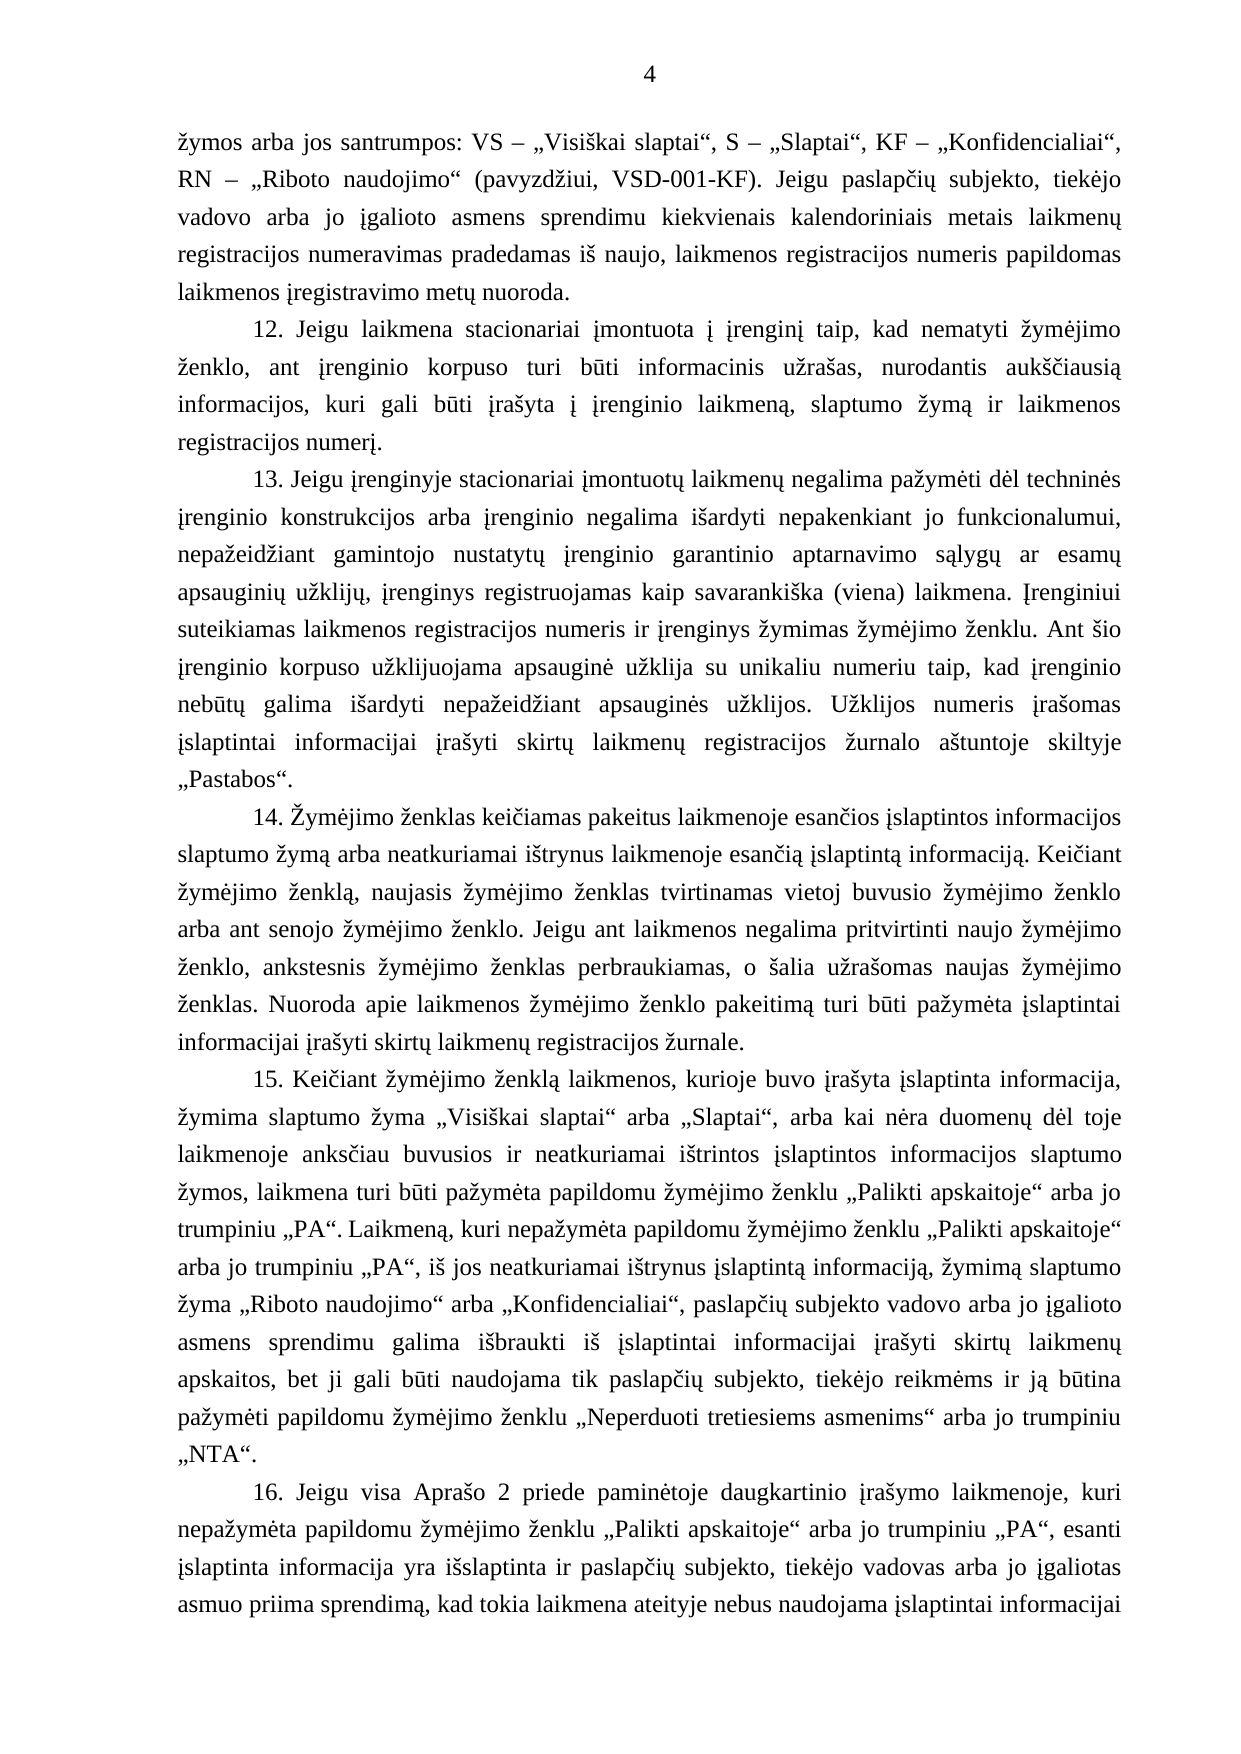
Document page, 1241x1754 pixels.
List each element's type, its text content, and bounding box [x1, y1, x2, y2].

text 14. Žymėjimo ženklas keičiamas pakeitus laikmenoje esančios įslaptintos informacijos slaptumo žymą arba neatkuriamai ištrynus laikmenoje esančią įslaptintą informaciją. Keičiant žymėjimo ženklą, naujasis žymėjimo ženklas tvirtinamas vietoj buvusio žymėjimo ženklo arba ant senojo žymėjimo ženklo. Jeigu ant laikmenos negalima pritvirtinti naujo žymėjimo ženklo, ankstesnis žymėjimo ženklas perbraukiamas, o šalia užrašomas naujas žymėjimo ženklas. Nuoroda apie laikmenos žymėjimo ženklo pakeitimą turi būti pažymėta įslaptintai informacijai įrašyti skirtų laikmenų registracijos žurnale. [177, 793, 1122, 1056]
text 12. Jeigu laikmena stacionariai įmontuota į įrenginį taip, kad nematyti žymėjimo ženklo, ant įrenginio korpuso turi būti informacinis užrašas, nurodantis aukščiausią informacijos, kuri gali būti įrašyta į įrenginio laikmeną, slaptumo žymą ir laikmenos registracijos numerį. [177, 306, 1122, 456]
text 16. Jeigu visa Aprašo 2 priede paminėtoje daugkartinio įrašymo laikmenoje, kuri nepažymėta papildomu žymėjimo ženklu „Palikti apskaitoje“ arba jo trumpiniu „PA“, esanti įslaptinta informacija yra išslaptinta ir paslapčių subjekto, tiekėjo vadovas arba jo įgaliotas asmuo priima sprendimą, kad tokia laikmena ateityje nebus naudojama įslaptintai informacijai [177, 1468, 1122, 1618]
text 13. Jeigu įrenginyje stacionariai įmontuotų laikmenų negalima pažymėti dėl techninės įrenginio konstrukcijos arba įrenginio negalima išardyti nepakenkiant jo funkcionalumui, nepažeidžiant gamintojo nustatytų įrenginio garantinio aptarnavimo sąlygų ar esamų apsauginių užklijų, įrenginys registruojamas kaip savarankiška (viena) laikmena. Įrenginiui suteikiamas laikmenos registracijos numeris ir įrenginys žymimas žymėjimo ženklu. Ant šio įrenginio korpuso užklijuojama apsauginė užklija su unikaliu numeriu taip, kad įrenginio nebūtų galima išardyti nepažeidžiant apsauginės užklijos. Užklijos numeris įrašomas įslaptintai informacijai įrašyti skirtų laikmenų registracijos žurnalo aštuntoje skiltyje „Pastabos“. [177, 456, 1122, 793]
text žymos arba jos santrumpos: VS – „Visiškai slaptai“, S – „Slaptai“, KF – „Konfidencialiai“, RN – „Riboto naudojimo“ (pavyzdžiui, VSD-001-KF). Jeigu paslapčių subjekto, tiekėjo vadovo arba jo įgalioto asmens sprendimu kiekvienais kalendoriniais metais laikmenų registracijos numeravimas pradedamas iš naujo, laikmenos registracijos numeris papildomas laikmenos įregistravimo metų nuoroda. [177, 118, 1122, 306]
text 15. Keičiant žymėjimo ženklą laikmenos, kurioje buvo įrašyta įslaptinta informacija, žymima slaptumo žyma „Visiškai slaptai“ arba „Slaptai“, arba kai nėra duomenų dėl toje laikmenoje anksčiau buvusios ir neatkuriamai ištrintos įslaptintos informacijos slaptumo žymos, laikmena turi būti pažymėta papildomu žymėjimo ženklu „Palikti apskaitoje“ arba jo trumpiniu „PA“. Laikmeną, kuri nepažymėta papildomu žymėjimo ženklu „Palikti apskaitoje“ arba jo trumpiniu „PA“, iš jos neatkuriamai ištrynus įslaptintą informaciją, žymimą slaptumo žyma „Riboto naudojimo“ arba „Konfidencialiai“, paslapčių subjekto vadovo arba jo įgalioto asmens sprendimu galima išbraukti iš įslaptintai informacijai įrašyti skirtų laikmenų apskaitos, bet ji gali būti naudojama tik paslapčių subjekto, tiekėjo reikmėms ir ją būtina pažymėti papildomu žymėjimo ženklu „Neperduoti tretiesiems asmenims“ arba jo trumpiniu „NTA“. [177, 1056, 1122, 1468]
